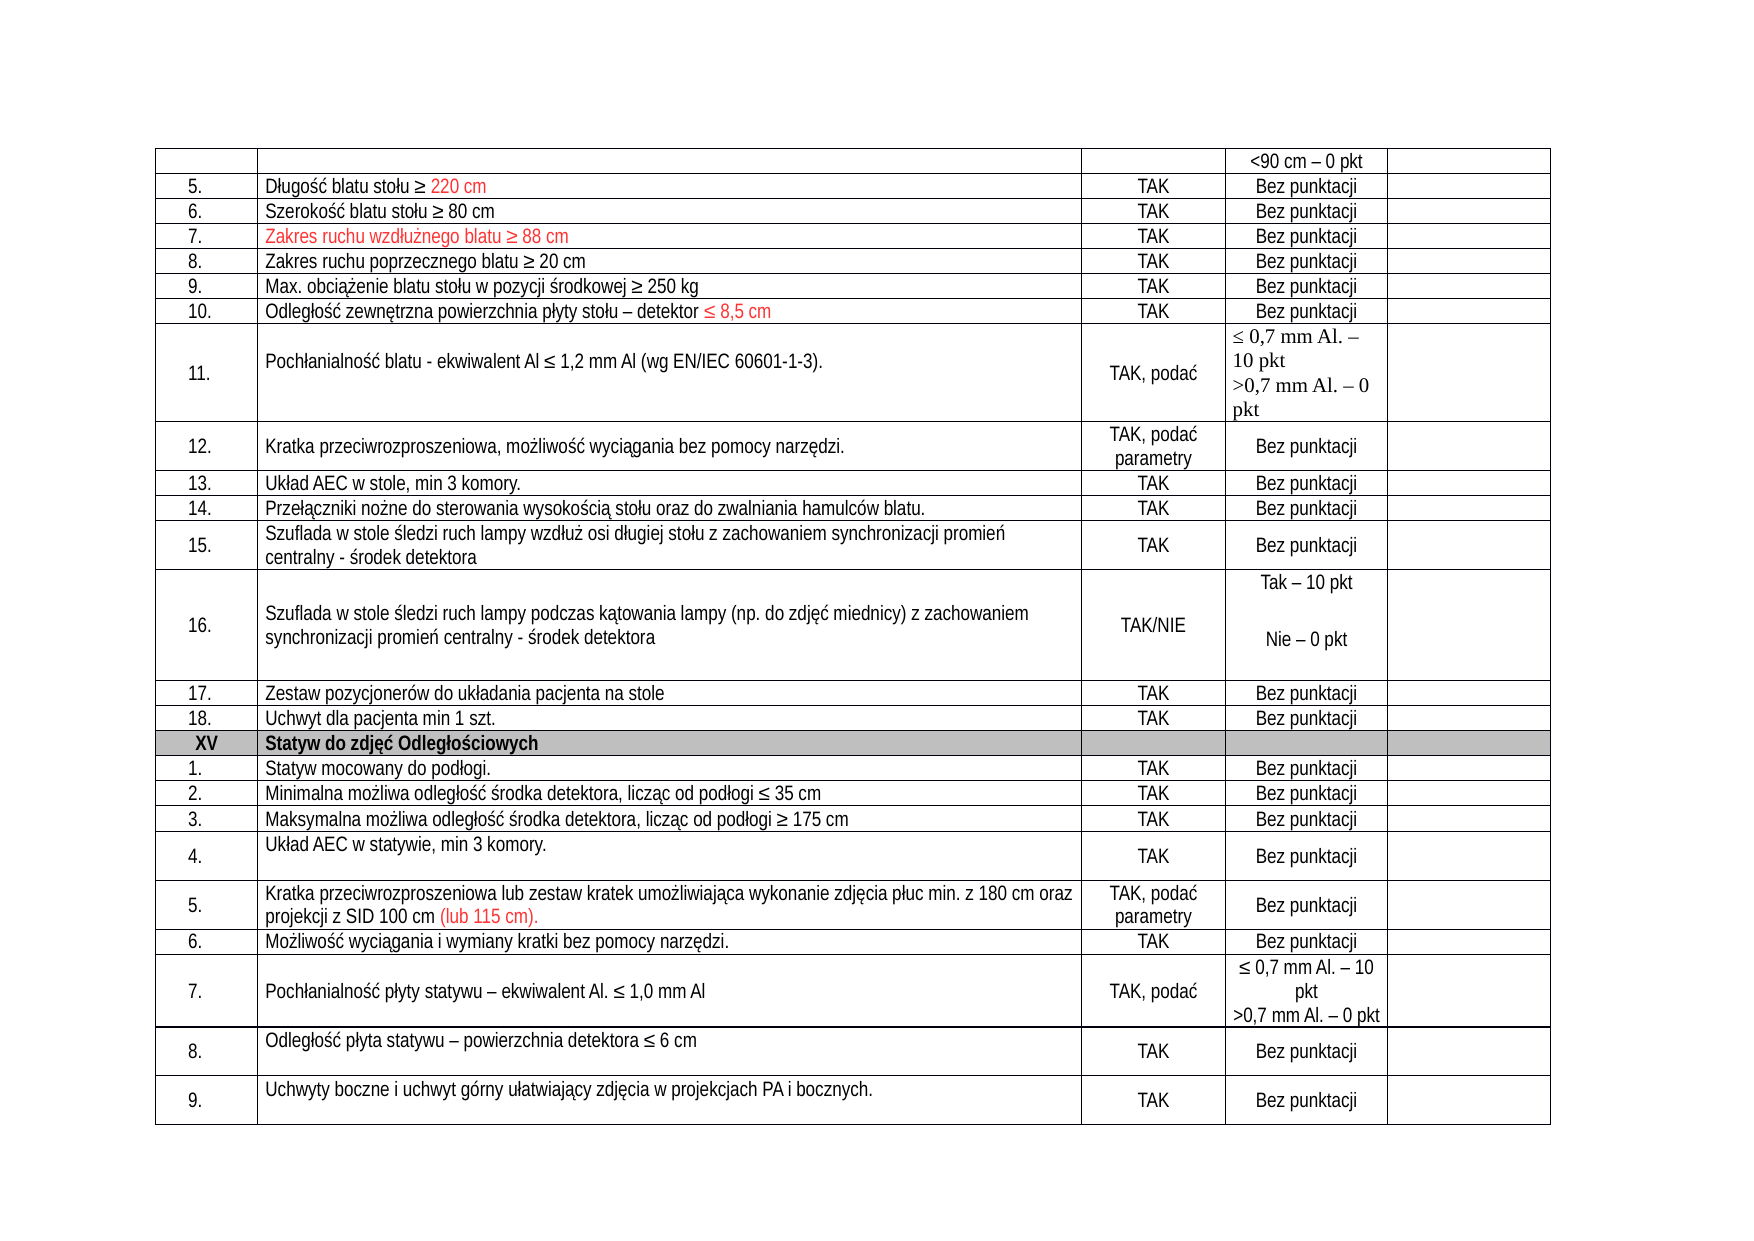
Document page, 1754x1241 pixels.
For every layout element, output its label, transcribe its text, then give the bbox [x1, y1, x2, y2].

table_cell Długość blatu stołu ≥ 220 cm [258, 174, 1081, 198]
table_cell Statyw mocowany do podłogi. [258, 756, 1081, 780]
table_cell Zestaw pozycjonerów do układania pacjenta na stole [258, 681, 1081, 705]
table_cell [156, 324, 257, 421]
table_cell Bez punktacji [1226, 199, 1387, 223]
table_cell TAK [1082, 832, 1225, 879]
table_cell Układ AEC w statywie, min 3 komory. [258, 832, 1081, 879]
table_cell [1388, 706, 1550, 730]
table_cell [156, 249, 257, 273]
table_cell TAK [1082, 681, 1225, 705]
table_cell <90 cm – 0 pkt [1226, 149, 1387, 173]
table_cell [156, 781, 257, 805]
table_cell [156, 199, 257, 223]
table_cell [1388, 930, 1550, 953]
table_cell [156, 706, 257, 730]
table_cell [1388, 224, 1550, 248]
table_cell TAK [1082, 199, 1225, 223]
table_cell Kratka przeciwrozproszeniowa lub zestaw kratek umożliwiająca wykonanie zdjęcia płuc min. z 180 cm oraz projekcji z SID 100 cm (lub 115 cm). [258, 881, 1081, 928]
table_cell [156, 174, 257, 198]
table_cell Bez punktacji [1226, 471, 1387, 495]
table_cell [1388, 324, 1550, 421]
table_cell [156, 521, 257, 569]
table_cell [1388, 521, 1550, 569]
table_cell Minimalna możliwa odległość środka detektora, licząc od podłogi ≤ 35 cm [258, 781, 1081, 805]
table_cell TAK [1082, 521, 1225, 569]
table_cell Bez punktacji [1226, 496, 1387, 520]
table_cell Pochłanialność blatu - ekwiwalent Al ≤ 1,2 mm Al (wg EN/IEC 60601-1-3). [258, 324, 1081, 421]
table_cell [156, 274, 257, 298]
table_cell [156, 570, 257, 680]
table_cell Bez punktacji [1226, 249, 1387, 273]
table_cell TAK [1082, 471, 1225, 495]
table_cell [1388, 681, 1550, 705]
table_cell Bez punktacji [1226, 1028, 1387, 1075]
table_cell [1388, 471, 1550, 495]
table_cell Bez punktacji [1226, 274, 1387, 298]
table_cell Maksymalna możliwa odległość środka detektora, licząc od podłogi ≥ 175 cm [258, 806, 1081, 831]
table_cell [1082, 731, 1225, 755]
table_cell TAK [1082, 756, 1225, 780]
table_cell TAK [1082, 1076, 1225, 1124]
table_cell TAK [1082, 706, 1225, 730]
table_cell TAK [1082, 781, 1225, 805]
table_cell [1388, 149, 1550, 173]
table_cell Bez punktacji [1226, 299, 1387, 323]
table_cell Bez punktacji [1226, 706, 1387, 730]
table_cell [1388, 781, 1550, 805]
table_cell [1388, 174, 1550, 198]
table_cell [258, 149, 1081, 173]
table_cell [156, 881, 257, 928]
table_cell [1388, 199, 1550, 223]
table_cell Uchwyt dla pacjenta min 1 szt. [258, 706, 1081, 730]
table_cell [156, 1028, 257, 1075]
table_cell [1388, 756, 1550, 780]
table_cell [156, 471, 257, 495]
table_cell Bez punktacji [1226, 681, 1387, 705]
table_cell Statyw do zdjęć Odległościowych [258, 731, 1081, 755]
table_cell [156, 681, 257, 705]
table_cell TAK, podać parametry [1082, 422, 1225, 469]
table_cell ≤ 0,7 mm Al. – 10 pkt >0,7 mm Al. – 0 pkt [1226, 955, 1387, 1026]
table_cell Bez punktacji [1226, 224, 1387, 248]
table_cell Szerokość blatu stołu ≥ 80 cm [258, 199, 1081, 223]
table_cell TAK, podać [1082, 324, 1225, 421]
table_cell [1388, 422, 1550, 469]
table_cell TAK [1082, 930, 1225, 953]
table_cell Odległość płyta statywu – powierzchnia detektora ≤ 6 cm [258, 1028, 1081, 1075]
table_cell [156, 149, 257, 173]
table_cell [156, 806, 257, 831]
table_cell [1388, 496, 1550, 520]
table_cell [1388, 881, 1550, 928]
table_cell TAK [1082, 1028, 1225, 1075]
table_cell [1388, 832, 1550, 879]
table_cell [1226, 731, 1387, 755]
table_cell Pochłanialność płyty statywu – ekwiwalent Al. ≤ 1,0 mm Al [258, 955, 1081, 1026]
table_cell Bez punktacji [1226, 881, 1387, 928]
table_cell TAK/NIE [1082, 570, 1225, 680]
table_cell Kratka przeciwrozproszeniowa, możliwość wyciągania bez pomocy narzędzi. [258, 422, 1081, 469]
table_cell TAK [1082, 174, 1225, 198]
table_cell Zakres ruchu poprzecznego blatu ≥ 20 cm [258, 249, 1081, 273]
table_cell TAK [1082, 224, 1225, 248]
table_cell [156, 224, 257, 248]
table_cell [156, 299, 257, 323]
table_cell [156, 496, 257, 520]
table_cell Bez punktacji [1226, 930, 1387, 953]
table_cell [1388, 806, 1550, 831]
table_cell Szuflada w stole śledzi ruch lampy wzdłuż osi długiej stołu z zachowaniem synchronizacji promień centralny - środek detektora [258, 521, 1081, 569]
table_cell Bez punktacji [1226, 422, 1387, 469]
table_cell Uchwyty boczne i uchwyt górny ułatwiający zdjęcia w projekcjach PA i bocznych. [258, 1076, 1081, 1124]
table_cell Bez punktacji [1226, 1076, 1387, 1124]
table_cell [156, 955, 257, 1026]
table_cell [1388, 274, 1550, 298]
table_cell [1388, 249, 1550, 273]
table_cell [1082, 149, 1225, 173]
table_cell ≤ 0,7 mm Al. – 10 pkt >0,7 mm Al. – 0 pkt [1226, 324, 1387, 421]
table_cell TAK [1082, 299, 1225, 323]
table_cell Bez punktacji [1226, 832, 1387, 879]
table_cell Bez punktacji [1226, 174, 1387, 198]
table_cell Układ AEC w stole, min 3 komory. [258, 471, 1081, 495]
table_cell TAK [1082, 496, 1225, 520]
table_cell Max. obciążenie blatu stołu w pozycji środkowej ≥ 250 kg [258, 274, 1081, 298]
table_cell [1388, 1028, 1550, 1075]
table_cell Możliwość wyciągania i wymiany kratki bez pomocy narzędzi. [258, 930, 1081, 953]
table_cell [156, 930, 257, 953]
table_cell [1388, 955, 1550, 1026]
table_cell TAK [1082, 806, 1225, 831]
table_cell [156, 756, 257, 780]
table_cell [1388, 1076, 1550, 1124]
table_cell Szuflada w stole śledzi ruch lampy podczas kątowania lampy (np. do zdjęć miednicy) z zachowaniem synchronizacji promień centralny - środek detektora [258, 570, 1081, 680]
table_cell [156, 422, 257, 469]
table_cell [1388, 299, 1550, 323]
table_cell [1388, 570, 1550, 680]
table_cell TAK, podać [1082, 955, 1225, 1026]
table_cell XV [156, 731, 257, 755]
table_cell Bez punktacji [1226, 756, 1387, 780]
table_cell Zakres ruchu wzdłużnego blatu ≥ 88 cm [258, 224, 1081, 248]
table_cell [1388, 731, 1550, 755]
table_cell Przełączniki nożne do sterowania wysokością stołu oraz do zwalniania hamulców blatu. [258, 496, 1081, 520]
table_cell Odległość zewnętrzna powierzchnia płyty stołu – detektor ≤ 8,5 cm [258, 299, 1081, 323]
table_cell [156, 832, 257, 879]
table_cell Bez punktacji [1226, 781, 1387, 805]
table_cell TAK [1082, 249, 1225, 273]
table_cell TAK, podać parametry [1082, 881, 1225, 928]
table_cell Bez punktacji [1226, 806, 1387, 831]
table_cell TAK [1082, 274, 1225, 298]
table_cell Tak – 10 pkt Nie – 0 pkt [1226, 570, 1387, 680]
table_cell Bez punktacji [1226, 521, 1387, 569]
table_cell [156, 1076, 257, 1124]
